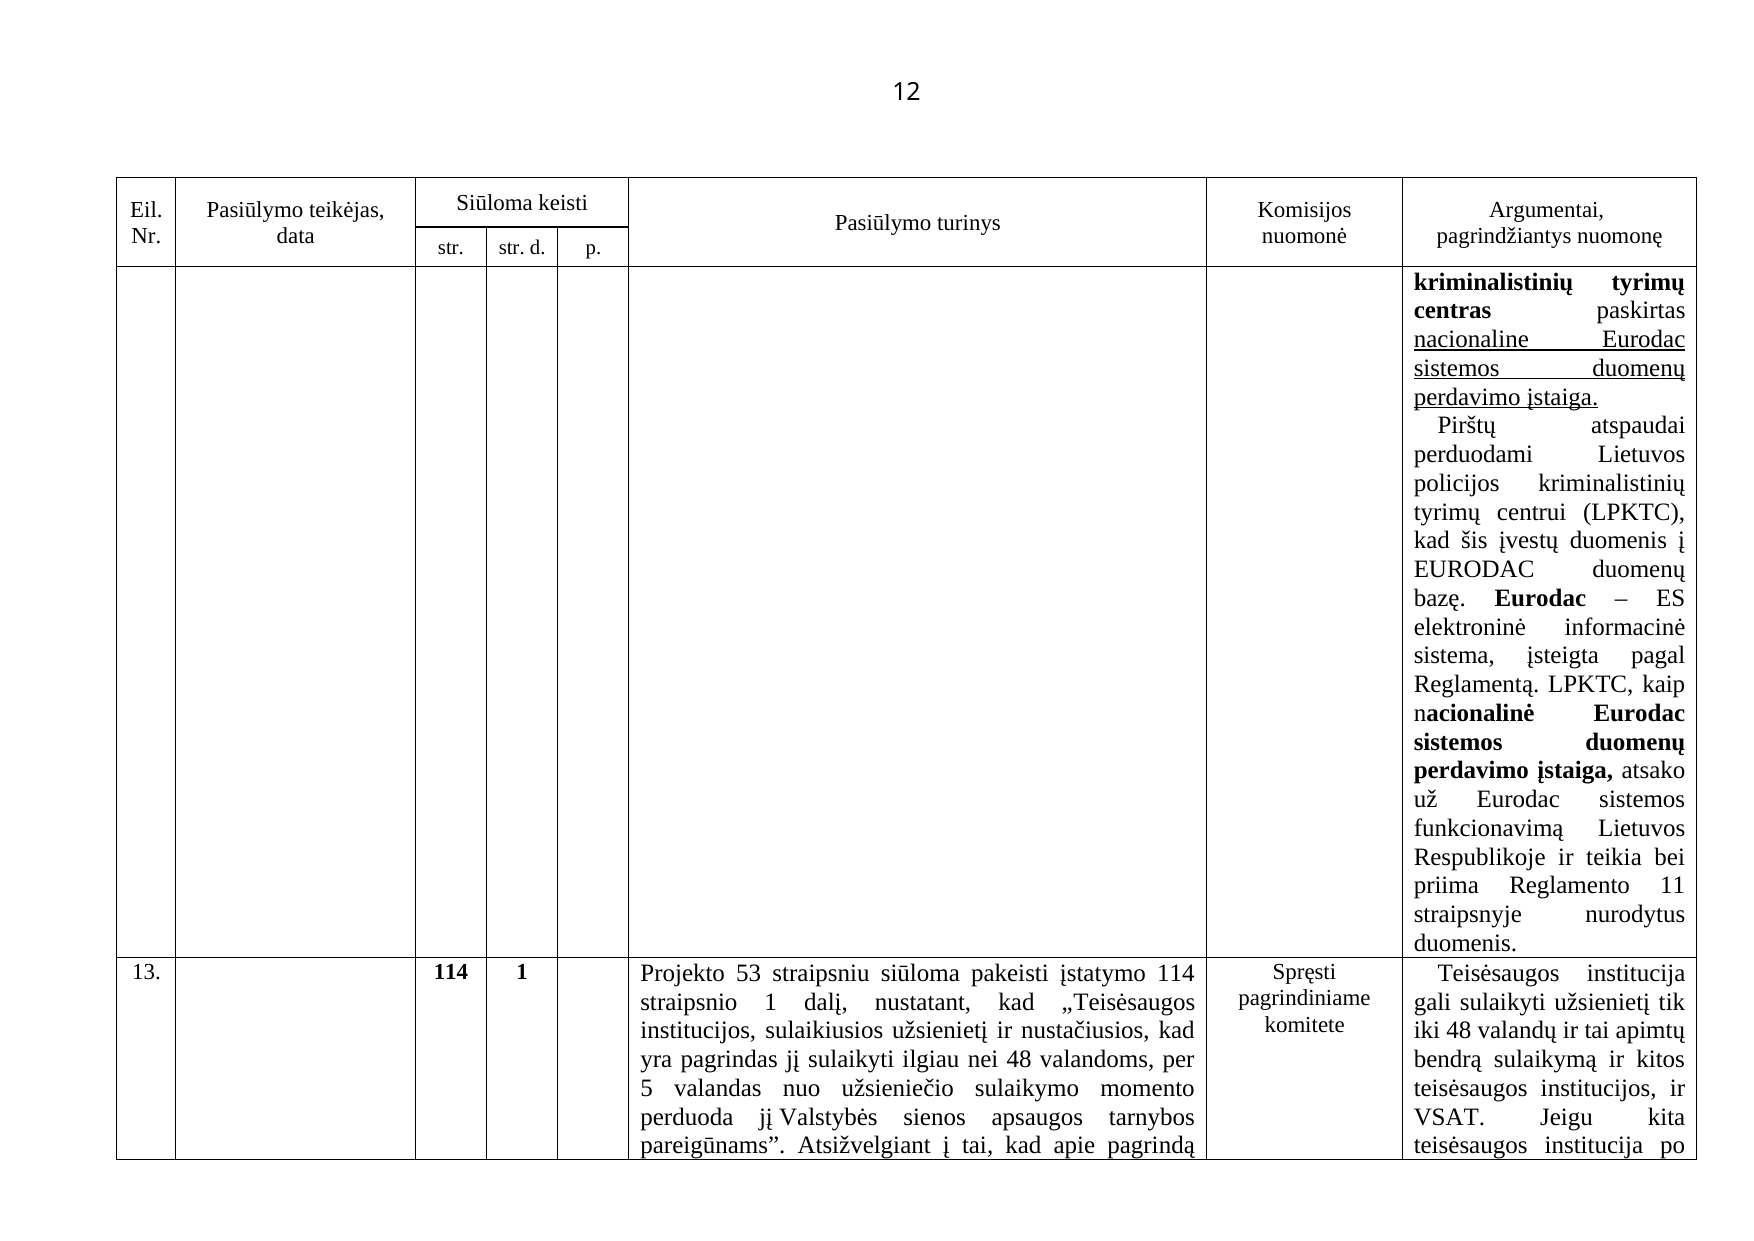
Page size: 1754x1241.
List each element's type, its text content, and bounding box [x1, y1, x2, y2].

table_cell 13. [117, 958, 175, 1159]
table_cell [629, 267, 1206, 957]
table_header Siūloma keisti [416, 178, 628, 226]
table_cell Projekto 53 straipsniu siūloma pakeisti įstatymo 114 straipsnio 1 dalį, nustatant, kad „Teisėsaugos institucijos, sulaikiusios užsienietį ir nustačiusios, kad yra pagrindas jį sulaikyti ilgiau nei 48 valandoms, per 5 valandas nuo užsieniečio sulaikymo momento perduoda jį Valstybės sienos apsaugos tarnybos pareigūnams”. Atsižvelgiant į tai, kad apie pagrindą [629, 958, 1206, 1159]
table_cell 114 [416, 958, 486, 1159]
table_cell str. d. [487, 228, 557, 266]
table_cell [117, 267, 175, 957]
table_cell p. [558, 228, 628, 266]
table_cell [416, 267, 486, 957]
table_cell kriminalistinių tyrimų centras paskirtas nacionaline Eurodac sistemos duomenų perdavimo įstaiga. Pirštų atspaudai perduodami Lietuvos policijos kriminalistinių tyrimų centrui (LPKTC), kad šis įvestų duomenis į EURODAC duomenų bazę. Eurodac – ES elektroninė informacinė sistema, įsteigta pagal Reglamentą. LPKTC, kaip nacionalinė Eurodac sistemos duomenų perdavimo įstaiga, atsako už Eurodac sistemos funkcionavimą Lietuvos Respublikoje ir teikia bei priima Reglamento 11 straipsnyje nurodytus duomenis. [1403, 267, 1696, 957]
table_cell Spręsti pagrindiniame komitete [1207, 958, 1402, 1159]
table_cell str. [416, 228, 486, 266]
table_header Eil. Nr. [117, 178, 175, 266]
table_header Komisijos nuomonė [1207, 178, 1402, 266]
table_header Argumentai, pagrindžiantys nuomonę [1403, 178, 1696, 266]
table_cell Teisėsaugos institucija gali sulaikyti užsienietį tik iki 48 valandų ir tai apimtų bendrą sulaikymą ir kitos teisėsaugos institucijos, ir VSAT. Jeigu kita teisėsaugos institucija po [1403, 958, 1696, 1159]
table_cell [176, 958, 415, 1159]
table_cell [1207, 267, 1402, 957]
table_header Pasiūlymo turinys [629, 178, 1206, 266]
table_cell [558, 267, 628, 957]
table_cell [558, 958, 628, 1159]
table_cell [176, 267, 415, 957]
table_header Pasiūlymo teikėjas, data [176, 178, 415, 266]
table_cell [487, 267, 557, 957]
table_cell 1 [487, 958, 557, 1159]
